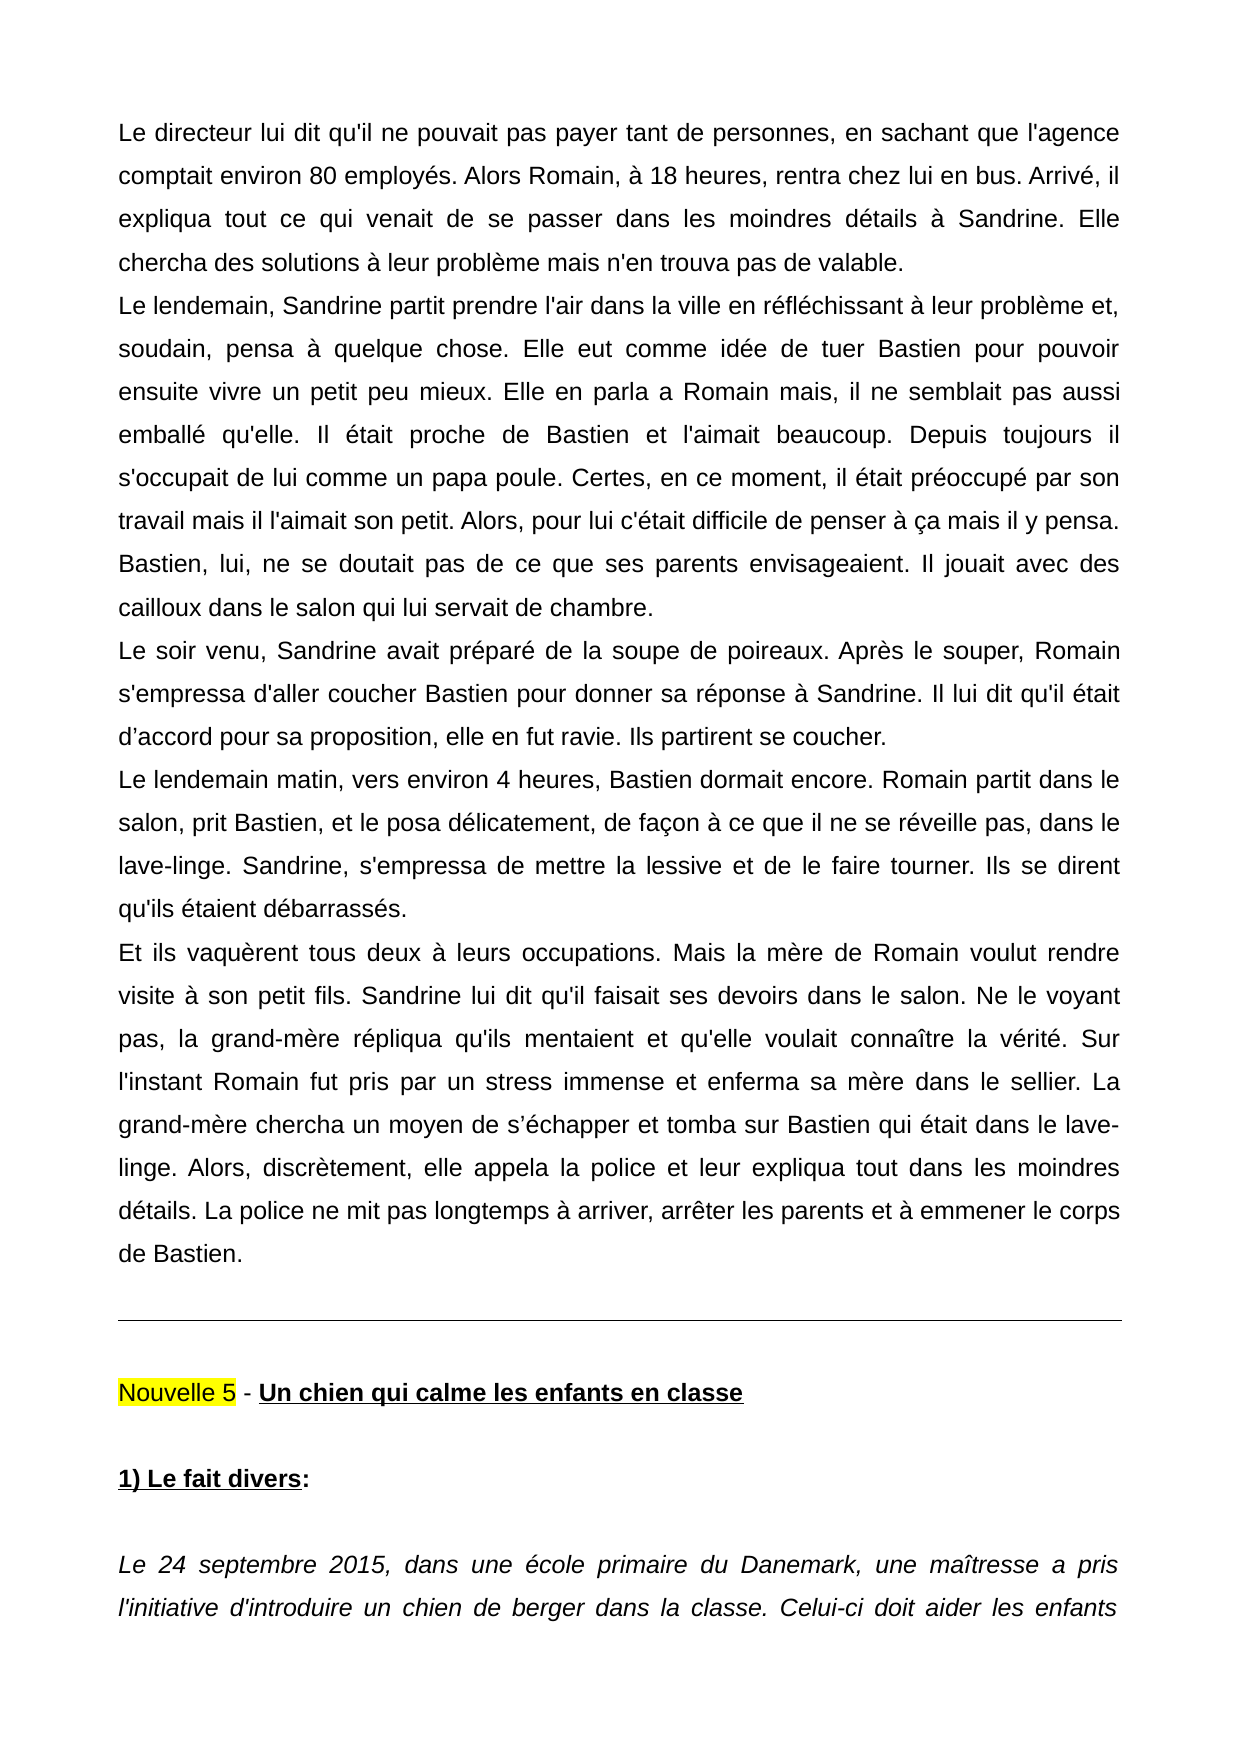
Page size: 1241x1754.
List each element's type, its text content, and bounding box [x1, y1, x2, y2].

text Le lendemain, Sandrine partit prendre l'air dans la ville en réfléchissant à leur problème et, soudain, pensa à quelque chose. Elle eut comme idée de tuer Bastien pour pouvoir ensuite vivre un petit peu mieux. Elle en parla a Romain mais, il ne semblait pas aussi emballé qu'elle. Il était proche de Bastien et l'aimait beaucoup. Depuis toujours il s'occupait de lui comme un papa poule. Certes, en ce moment, il était préoccupé par son travail mais il l'aimait son petit. Alors, pour lui c'était difficile de penser à ça mais il y pensa. Bastien, lui, ne se doutait pas de ce que ses parents envisageaient. Il jouait avec des cailloux dans le salon qui lui servait de chambre. [118, 291, 1122, 621]
text 1) Le fait divers: [118, 1464, 1122, 1493]
text Le soir venu, Sandrine avait préparé de la soupe de poireaux. Après le souper, Romain s'empressa d'aller coucher Bastien pour donner sa réponse à Sandrine. Il lui dit qu'il était d’accord pour sa proposition, elle en fut ravie. Ils partirent se coucher. [118, 636, 1122, 751]
text Le lendemain matin, vers environ 4 heures, Bastien dormait encore. Romain partit dans le salon, prit Bastien, et le posa délicatement, de façon à ce que il ne se réveille pas, dans le lave-linge. Sandrine, s'empressa de mettre la lessive et de le faire tourner. Ils se dirent qu'ils étaient débarrassés. [118, 765, 1122, 923]
text Et ils vaquèrent tous deux à leurs occupations. Mais la mère de Romain voulut rendre visite à son petit fils. Sandrine lui dit qu'il faisait ses devoirs dans le salon. Ne le voyant pas, la grand-mère répliqua qu'ils mentaient et qu'elle voulait connaître la vérité. Sur l'instant Romain fut pris par un stress immense et enferma sa mère dans le sellier. La grand-mère chercha un moyen de s’échapper et tomba sur Bastien qui était dans le lave-linge. Alors, discrètement, elle appela la police et leur expliqua tout dans les moindres détails. La police ne mit pas longtemps à arriver, arrêter les parents et à emmener le corps de Bastien. [118, 937, 1122, 1268]
text Le directeur lui dit qu'il ne pouvait pas payer tant de personnes, en sachant que l'agence comptait environ 80 employés. Alors Romain, à 18 heures, rentra chez lui en bus. Arrivé, il expliqua tout ce qui venait de se passer dans les moindres détails à Sandrine. Elle chercha des solutions à leur problème mais n'en trouva pas de valable. [118, 118, 1122, 276]
text Nouvelle 5 - Un chien qui calme les enfants en classe [118, 1378, 1122, 1449]
text Le 24 septembre 2015, dans une école primaire du Danemark, une maîtresse a pris l'initiative d'introduire un chien de berger dans la classe. Celui-ci doit aider les enfants [118, 1550, 1122, 1622]
